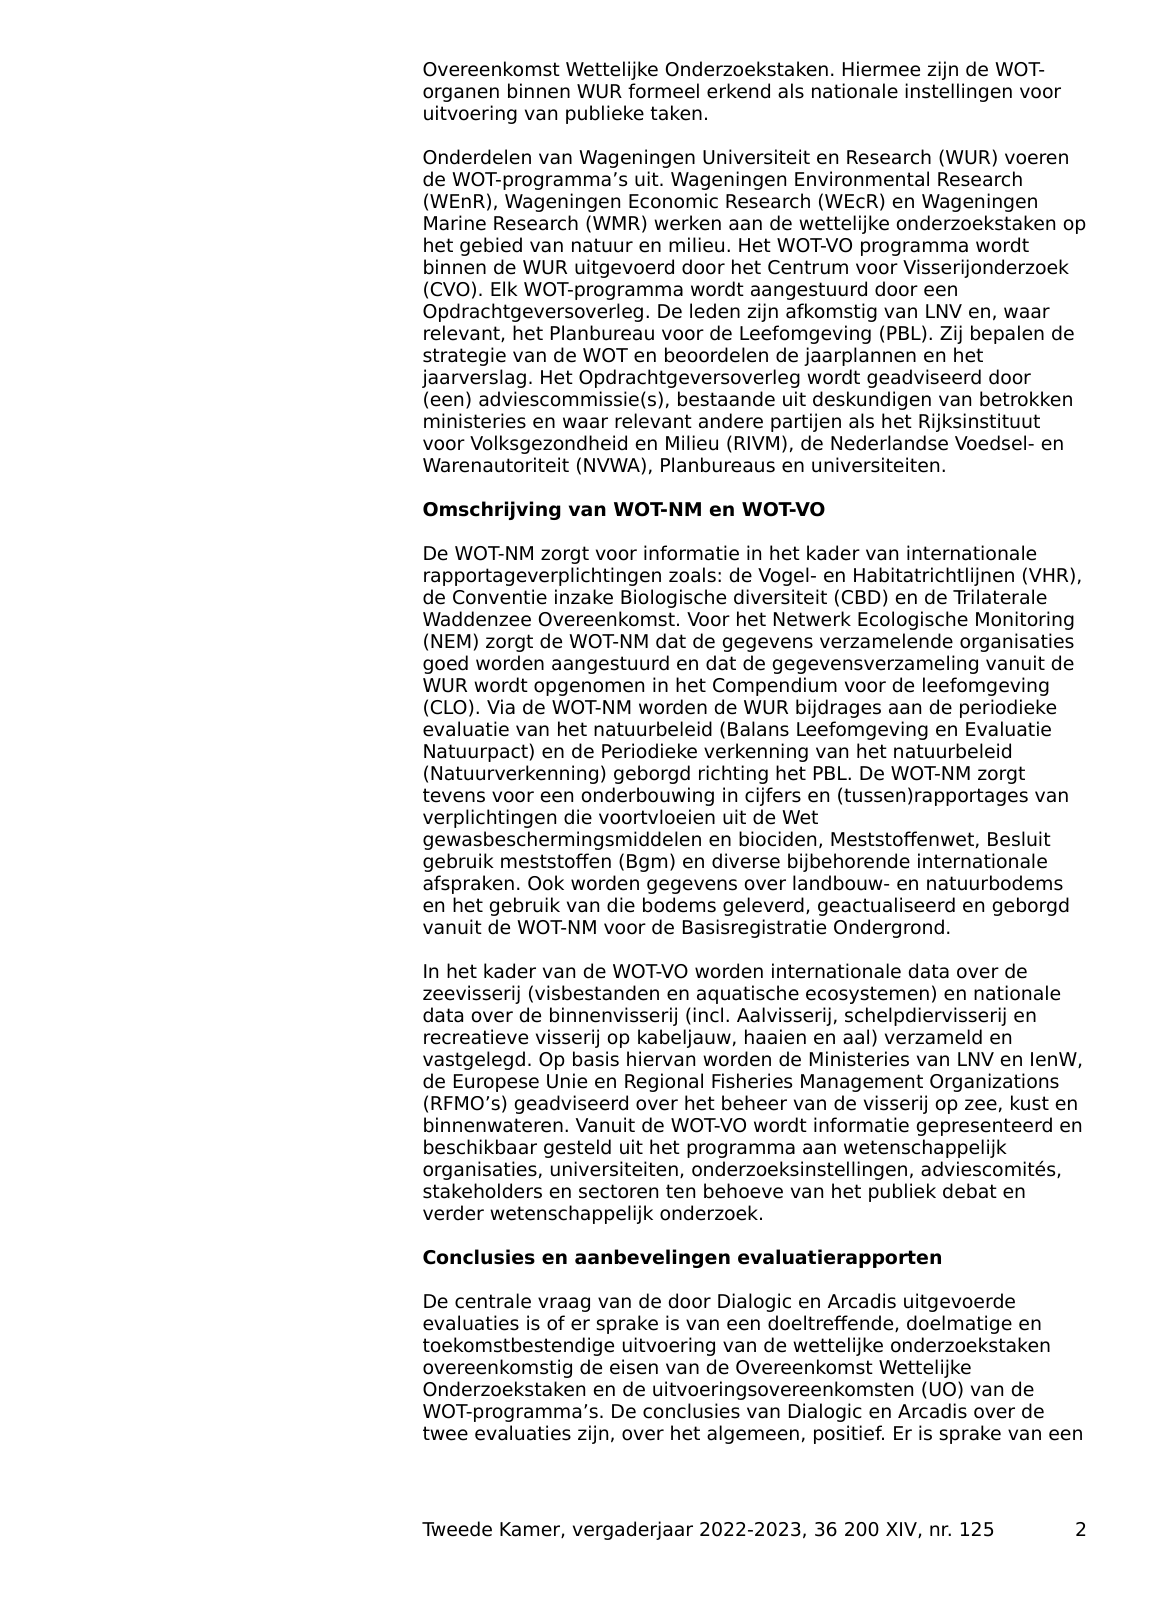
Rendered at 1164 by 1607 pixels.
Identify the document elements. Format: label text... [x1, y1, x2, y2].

subtitle Omschrijving van WOT-NM en WOT-VO [422, 499, 1087, 521]
text Overeenkomst Wettelijke Onderzoekstaken. Hiermee zijn de WOT-organen binnen WUR formeel erkend als nationale instellingen voor uitvoering van publieke taken. [422, 59, 1087, 125]
text In het kader van de WOT-VO worden internationale data over de zeevisserij (visbestanden en aquatische ecosystemen) en nationale data over de binnenvisserij (incl. Aalvisserij, schelpdiervisserij en recreatieve visserij op kabeljauw, haaien en aal) verzameld en vastgelegd. Op basis hiervan worden de Ministeries van LNV en IenW, de Europese Unie en Regional Fisheries Management Organizations (RFMO’s) geadviseerd over het beheer van de visserij op zee, kust en binnenwateren. Vanuit de WOT-VO wordt informatie gepresenteerd en beschikbaar gesteld uit het programma aan wetenschappelijk organisaties, universiteiten, onderzoeksinstellingen, adviescomités, stakeholders en sectoren ten behoeve van het publiek debat en verder wetenschappelijk onderzoek. [422, 961, 1087, 1225]
text De WOT-NM zorgt voor informatie in het kader van internationale rapportageverplichtingen zoals: de Vogel- en Habitatrichtlijnen (VHR), de Conventie inzake Biologische diversiteit (CBD) en de Trilaterale Waddenzee Overeenkomst. Voor het Netwerk Ecologische Monitoring (NEM) zorgt de WOT-NM dat de gegevens verzamelende organisaties goed worden aangestuurd en dat de gegevensverzameling vanuit de WUR wordt opgenomen in het Compendium voor de leefomgeving (CLO). Via de WOT-NM worden de WUR bijdrages aan de periodieke evaluatie van het natuurbeleid (Balans Leefomgeving en Evaluatie Natuurpact) en de Periodieke verkenning van het natuurbeleid (Natuurverkenning) geborgd richting het PBL. De WOT-NM zorgt tevens voor een onderbouwing in cijfers en (tussen)rapportages van verplichtingen die voortvloeien uit de Wet gewasbeschermingsmiddelen en biociden, Meststoffenwet, Besluit gebruik meststoffen (Bgm) en diverse bijbehorende internationale afspraken. Ook worden gegevens over landbouw- en natuurbodems en het gebruik van die bodems geleverd, geactualiseerd en geborgd vanuit de WOT-NM voor de Basisregistratie Ondergrond. [422, 543, 1087, 939]
text Onderdelen van Wageningen Universiteit en Research (WUR) voeren de WOT-programma’s uit. Wageningen Environmental Research (WEnR), Wageningen Economic Research (WEcR) en Wageningen Marine Research (WMR) werken aan de wettelijke onderzoekstaken op het gebied van natuur en milieu. Het WOT-VO programma wordt binnen de WUR uitgevoerd door het Centrum voor Visserijonderzoek (CVO). Elk WOT-programma wordt aangestuurd door een Opdrachtgeversoverleg. De leden zijn afkomstig van LNV en, waar relevant, het Planbureau voor de Leefomgeving (PBL). Zij bepalen de strategie van de WOT en beoordelen de jaarplannen en het jaarverslag. Het Opdrachtgeversoverleg wordt geadviseerd door (een) adviescommissie(s), bestaande uit deskundigen van betrokken ministeries en waar relevant andere partijen als het Rijksinstituut voor Volksgezondheid en Milieu (RIVM), de Nederlandse Voedsel- en Warenautoriteit (NVWA), Planbureaus en universiteiten. [422, 147, 1087, 477]
text De centrale vraag van de door Dialogic en Arcadis uitgevoerde evaluaties is of er sprake is van een doeltreffende, doelmatige en toekomstbestendige uitvoering van de wettelijke onderzoekstaken overeenkomstig de eisen van de Overeenkomst Wettelijke Onderzoekstaken en de uitvoeringsovereenkomsten (UO) van de WOT-programma’s. De conclusies van Dialogic en Arcadis over de twee evaluaties zijn, over het algemeen, positief. Er is sprake van een [422, 1291, 1087, 1445]
subtitle Conclusies en aanbevelingen evaluatierapporten [422, 1247, 1087, 1269]
